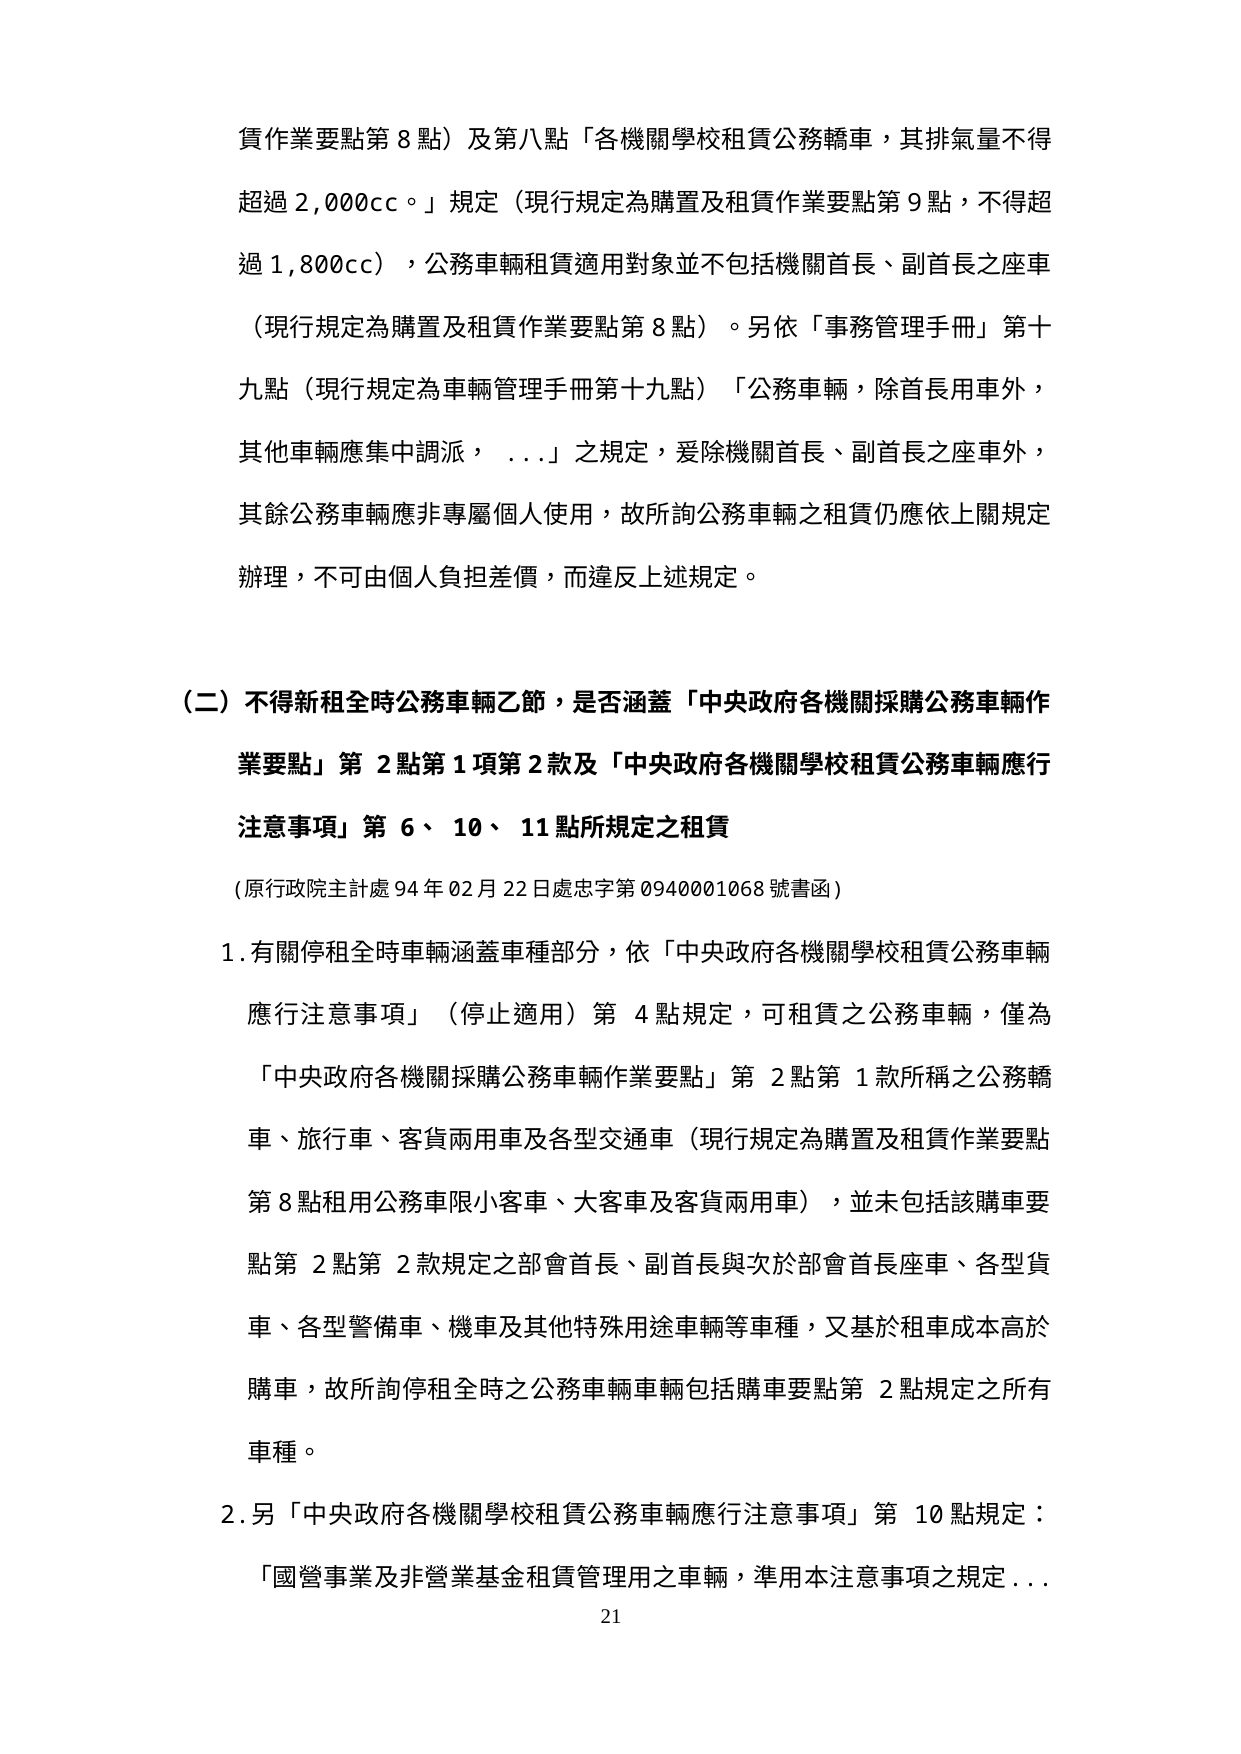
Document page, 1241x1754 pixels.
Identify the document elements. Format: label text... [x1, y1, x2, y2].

text (原行政院主計處94年02月22日處忠字第0940001068號書函) [231, 846, 1053, 909]
text 賃作業要點第8點）及第八點「各機關學校租賃公務轎車，其排氣量不得超過2,000cc。」規定（現行規定為購置及租賃作業要點第9點，不得超過1,800cc），公務車輛租賃適用對象並不包括機關首長、副首長之座車（現行規定為購置及租賃作業要點第8點）。另依「事務管理手冊」第十九點（現行規定為車輛管理手冊第十九點）「公務車輛，除首長用車外，其他車輛應集中調派， ...」之規定，爰除機關首長、副首長之座車外，其餘公務車輛應非專屬個人使用，故所詢公務車輛之租賃仍應依上關規定辦理，不可由個人負担差價，而違反上述規定。 [239, 96, 1053, 596]
text 2.另「中央政府各機關學校租賃公務車輛應行注意事項」第 10點規定：「國營事業及非營業基金租賃管理用之車輛，準用本注意事項之規定... [220, 1471, 1053, 1596]
text （二）不得新租全時公務車輛乙節，是否涵蓋「中央政府各機關採購公務車輛作業要點」第 2點第1項第2款及「中央政府各機關學校租賃公務車輛應行注意事項」第 6、 10、 11點所規定之租賃 [169, 659, 1053, 846]
text 1.有關停租全時車輛涵蓋車種部分，依「中央政府各機關學校租賃公務車輛應行注意事項」（停止適用）第 4點規定，可租賃之公務車輛，僅為「中央政府各機關採購公務車輛作業要點」第 2點第 1款所稱之公務轎車、旅行車、客貨兩用車及各型交通車（現行規定為購置及租賃作業要點第8點租用公務車限小客車、大客車及客貨兩用車），並未包括該購車要點第 2點第 2款規定之部會首長、副首長與次於部會首長座車、各型貨車、各型警備車、機車及其他特殊用途車輛等車種，又基於租車成本高於購車，故所詢停租全時之公務車輛車輛包括購車要點第 2點規定之所有車種。 [220, 909, 1053, 1471]
